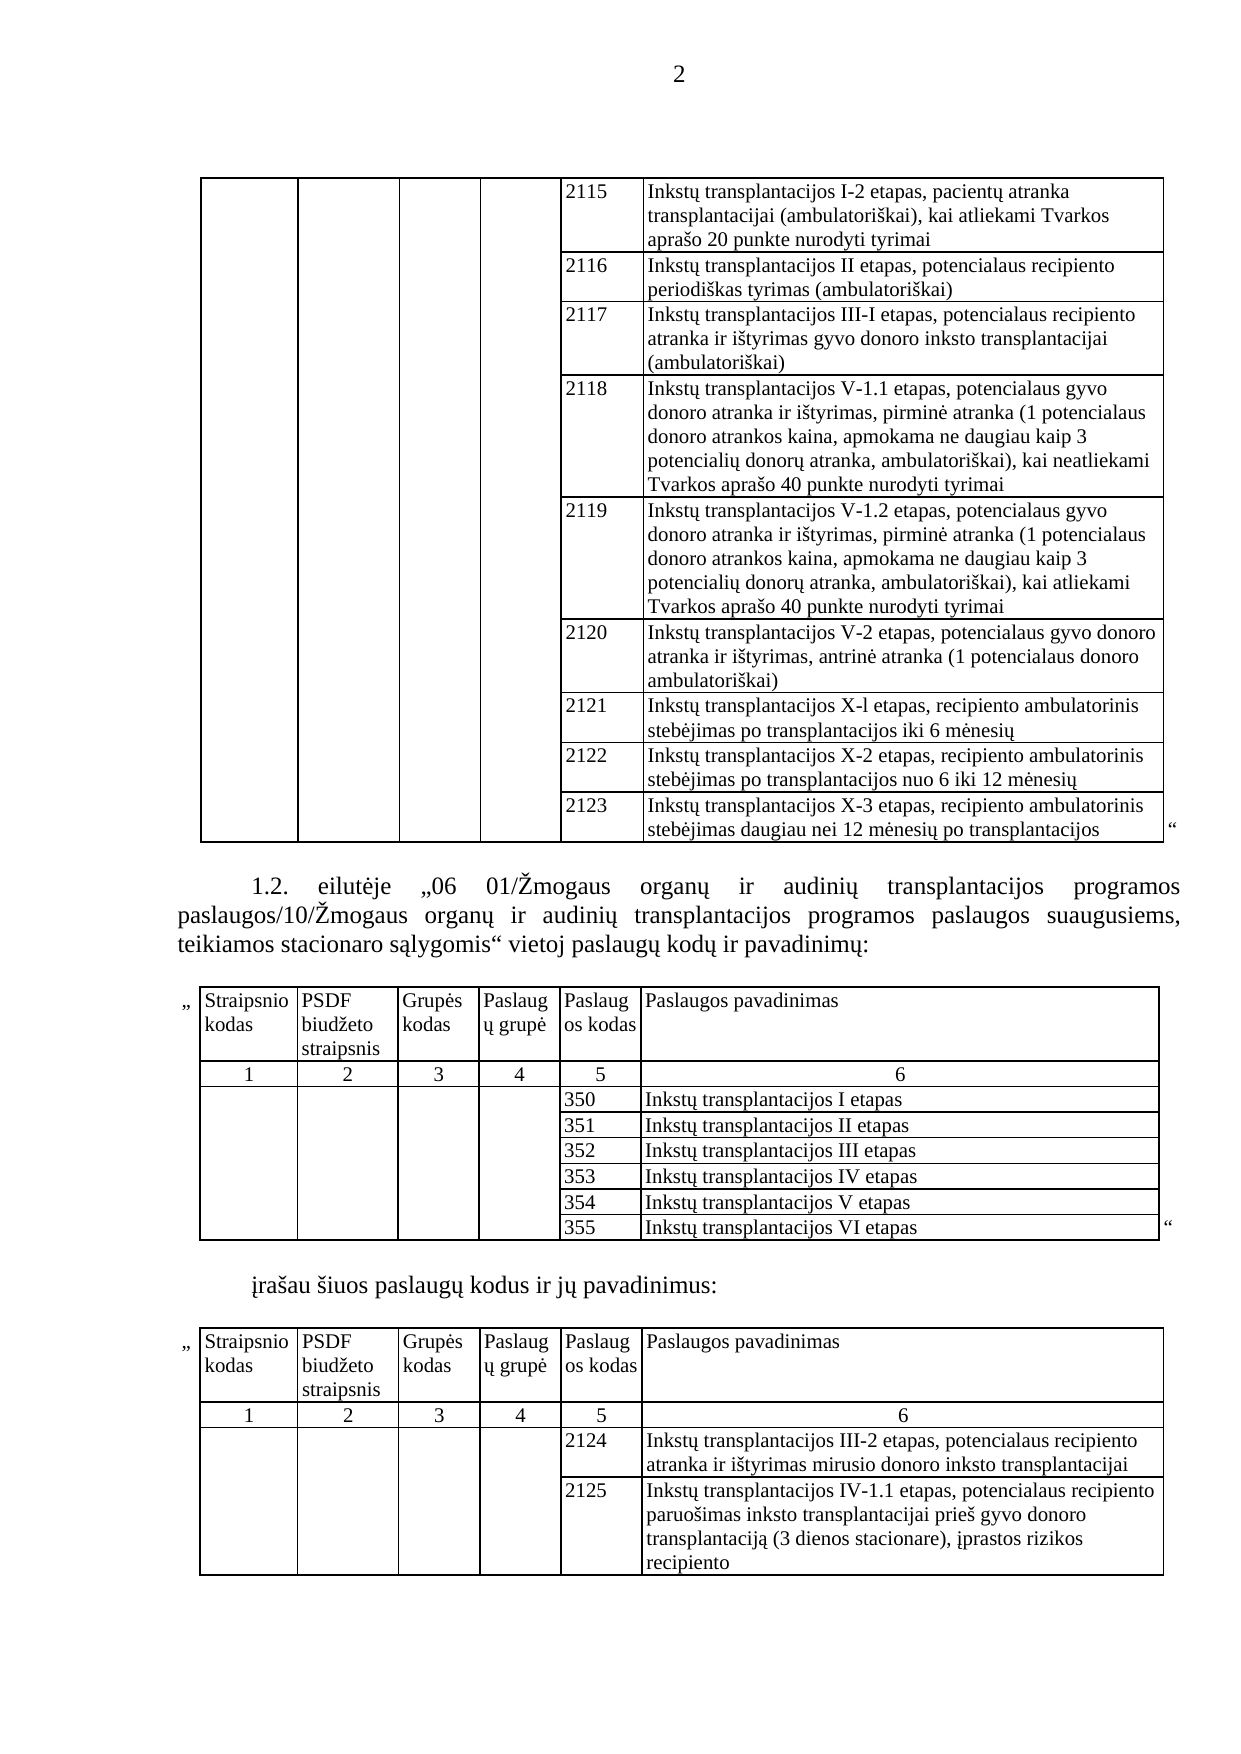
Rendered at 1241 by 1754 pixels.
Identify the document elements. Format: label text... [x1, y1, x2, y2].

table_header „ [177, 1327, 199, 1401]
table_cell [1160, 1086, 1181, 1111]
table_cell [177, 1401, 199, 1427]
text 1.2. eilutėje „06 01/Žmogaus organų ir audinių transplantacijos programos paslaugos/10/Žmogaus organų ir audinių transplantacijos programos paslaugos suaugusiems, teikiamos stacionaro sąlygomis“ vietoj paslaugų kodų ir pavadinimų: [177, 871, 1181, 957]
table_cell [1164, 1427, 1181, 1574]
table_cell [399, 1428, 479, 1574]
table_cell 2122 [562, 743, 643, 791]
table_cell [1164, 1401, 1181, 1427]
table_cell “ [1164, 791, 1181, 841]
table_cell [1160, 1188, 1181, 1214]
table_cell 2117 [562, 302, 643, 374]
table_cell [1164, 177, 1181, 791]
table_cell [399, 1087, 478, 1239]
table_cell “ [1160, 1214, 1181, 1239]
table_header [1160, 986, 1181, 1060]
table_cell [177, 1427, 199, 1574]
table_cell 2121 [562, 693, 643, 742]
table_cell 2119 [562, 498, 643, 618]
text įrašau šiuos paslaugų kodus ir jų pavadinimus: [177, 1270, 1181, 1298]
table_header Straipsnio kodas [201, 988, 297, 1060]
table_cell [177, 177, 200, 841]
table_cell [1160, 1163, 1181, 1188]
table_cell 2118 [562, 376, 643, 496]
table_header Paslaugų grupė [480, 988, 559, 1060]
table_cell [400, 179, 480, 841]
table_cell 2124 [562, 1428, 641, 1476]
table_header Grupės kodas [399, 1329, 479, 1401]
table_cell [177, 1111, 199, 1137]
table_cell [177, 1060, 199, 1086]
table_cell [177, 1188, 199, 1214]
table_cell [202, 179, 297, 841]
table_cell [177, 1137, 199, 1162]
table_header „ [177, 986, 199, 1060]
table_header Straipsnio kodas [201, 1329, 297, 1401]
table_cell 2 [298, 1403, 302, 1427]
table_header [1164, 1327, 1181, 1401]
table_header Grupės kodas [399, 988, 478, 1060]
table_cell [201, 1428, 297, 1574]
table_cell [481, 179, 560, 841]
table_cell [298, 1428, 398, 1574]
table_cell 2 [394, 1403, 398, 1427]
table_cell [1160, 1060, 1181, 1086]
table_header Paslaugos pavadinimas [643, 1329, 1163, 1401]
table_cell 2116 [562, 253, 643, 301]
table_cell 2115 [562, 179, 643, 251]
table_cell 2120 [562, 620, 643, 692]
table_cell 1 [293, 1403, 297, 1427]
table_cell [298, 1087, 397, 1239]
table_cell 1 [293, 1062, 297, 1086]
table_cell [481, 1428, 560, 1574]
table_header Paslaugos kodas [561, 988, 640, 1060]
table_cell [1160, 1137, 1181, 1162]
table_cell [299, 179, 399, 841]
table_cell [177, 1163, 199, 1188]
table_cell [177, 1086, 199, 1111]
table_header Paslaugos pavadinimas [642, 988, 1158, 1060]
table_cell 2125 [562, 1478, 641, 1574]
table_cell 3 [399, 1403, 403, 1427]
table_cell [480, 1087, 559, 1239]
table_cell [201, 1087, 297, 1239]
table_cell [177, 1214, 199, 1239]
table_cell [1160, 1111, 1181, 1137]
table_cell 2123 [562, 793, 643, 841]
table_header Paslaugos kodas [562, 1329, 641, 1401]
table_header Paslaugų grupė [481, 1329, 560, 1401]
